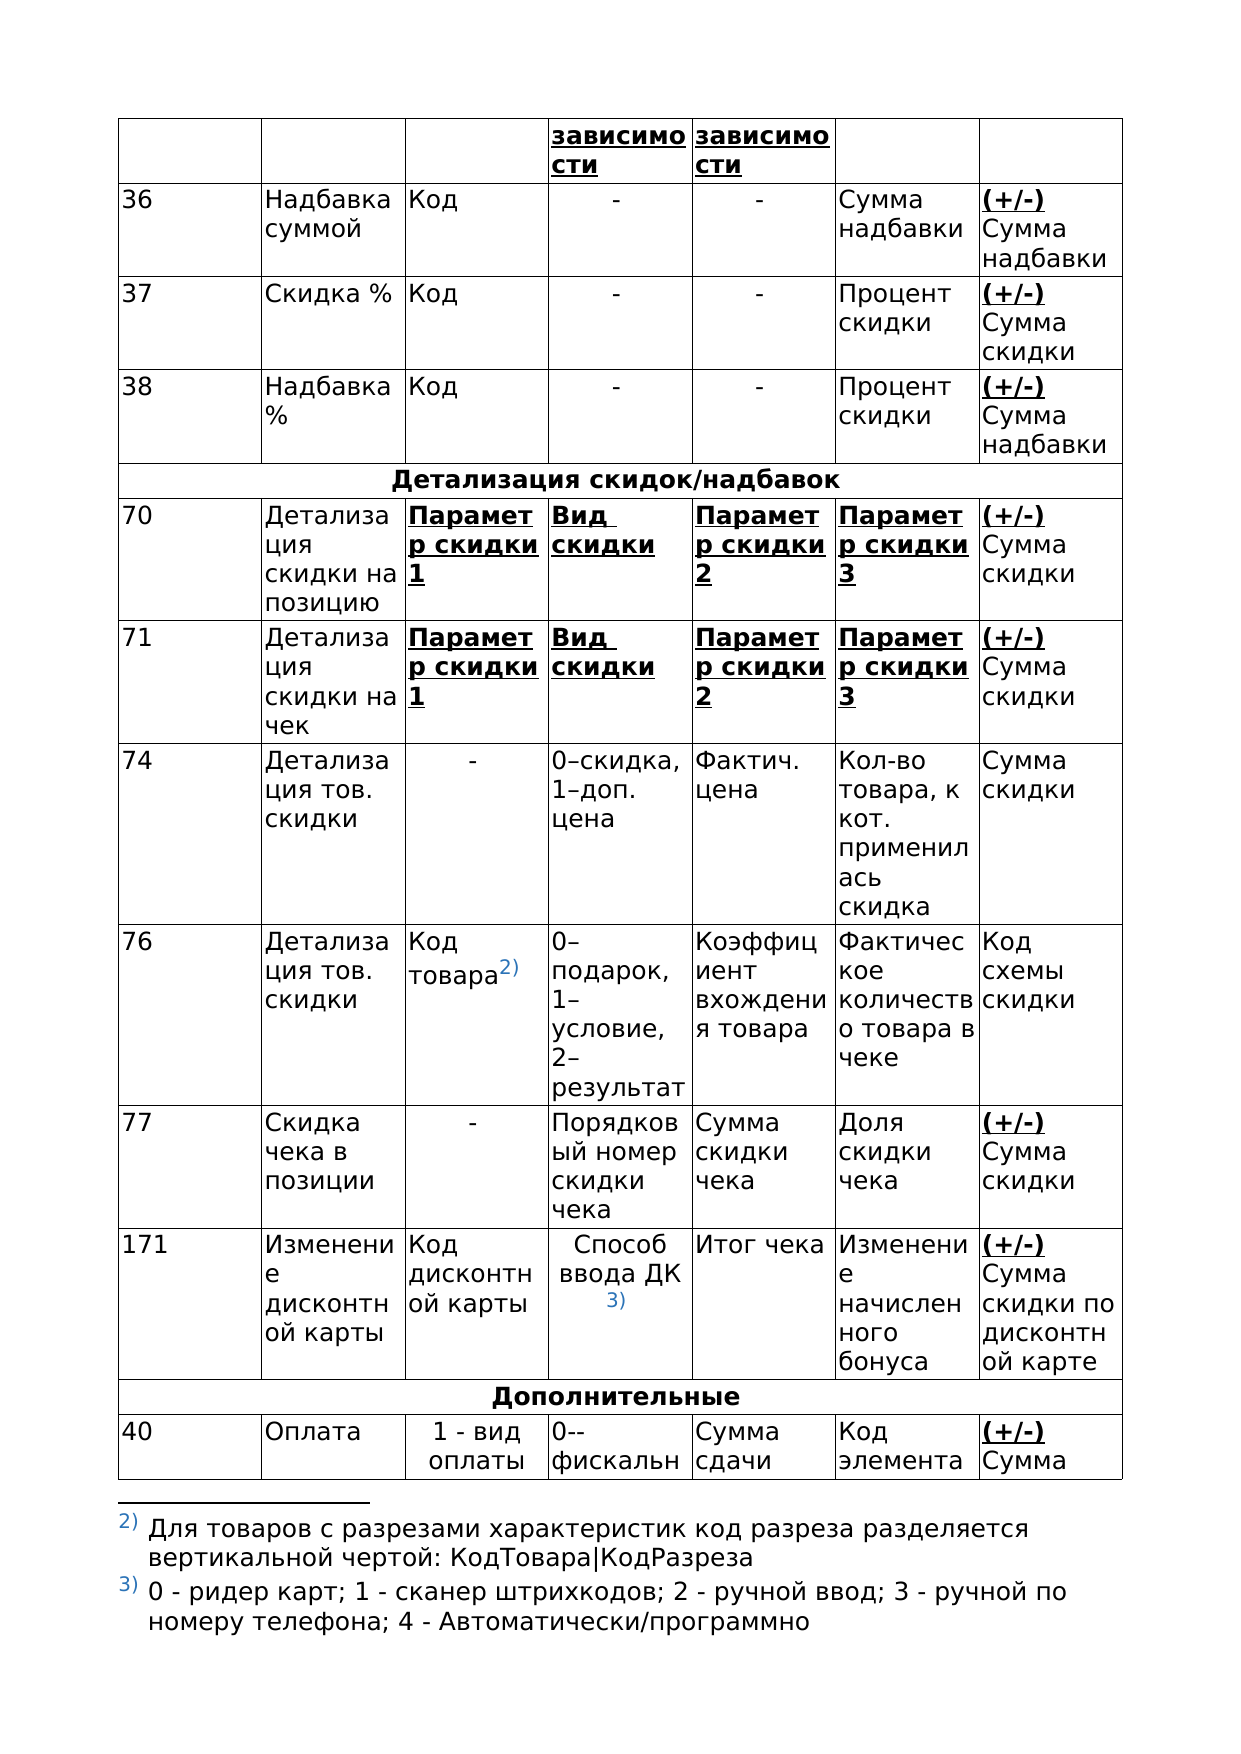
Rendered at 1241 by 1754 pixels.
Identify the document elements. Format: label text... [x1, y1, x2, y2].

table_cell Детализация тов. скидки [262, 744, 405, 924]
table_cell 1 - вид оплаты [406, 1415, 548, 1479]
table_cell Сумма надбавки [836, 184, 979, 276]
table_cell - [693, 370, 835, 463]
table_cell Детализация тов. скидки [262, 925, 405, 1105]
table_cell (+/-) Сумма скидки [980, 277, 1122, 369]
table_cell Код [406, 370, 548, 463]
table_cell Детализация скидок/надбавок [119, 464, 1122, 498]
table_cell Скидка % [262, 277, 405, 369]
table_cell Надбавка суммой [262, 184, 405, 276]
table_cell Вид скидки [549, 621, 692, 743]
table_cell - [549, 184, 692, 276]
table_cell Оплата [262, 1415, 405, 1479]
table_cell Код дисконтной карты [406, 1229, 548, 1379]
table_cell Сумма скидки чека [693, 1106, 835, 1227]
table_cell (+/-) Сумма скидки [980, 621, 1122, 743]
table_cell Фактич. цена [693, 744, 835, 924]
table_cell 37 [119, 277, 261, 369]
table_cell Вид скидки [549, 499, 692, 620]
table_cell зависимости [549, 119, 692, 182]
table_cell Способ ввода ДК [549, 1229, 692, 1379]
table_cell 0--фискальн [549, 1415, 692, 1479]
table_cell 38 [119, 370, 261, 463]
table_cell [836, 119, 979, 182]
table_cell Детализация скидки на чек [262, 621, 405, 743]
table_cell 71 [119, 621, 261, 743]
table_cell (+/-) Сумма скидки по дисконтной карте [980, 1229, 1122, 1379]
table_cell Доля скидки чека [836, 1106, 979, 1227]
table_cell - [406, 1106, 548, 1227]
table_cell 171 [119, 1229, 261, 1379]
table_cell Процент скидки [836, 277, 979, 369]
table_cell Параметр скидки 1 [406, 621, 548, 743]
table_cell Параметр скидки 2 [693, 499, 835, 620]
table_cell Процент скидки [836, 370, 979, 463]
table_cell Скидка чека в позиции [262, 1106, 405, 1227]
table_cell - [693, 184, 835, 276]
table_cell Коэффициент вхождения товара [693, 925, 835, 1105]
table_cell Код [406, 277, 548, 369]
table_cell [406, 119, 548, 182]
table_cell 77 [119, 1106, 261, 1227]
table_cell Параметр скидки 3 [836, 621, 979, 743]
table_cell Детализация скидки на позицию [262, 499, 405, 620]
table_cell Параметр скидки 1 [406, 499, 548, 620]
table_cell 76 [119, 925, 261, 1105]
table_cell Надбавка % [262, 370, 405, 463]
table_cell - [549, 370, 692, 463]
table_cell Фактическое количество товара в чеке [836, 925, 979, 1105]
table_cell 70 [119, 499, 261, 620]
table_cell зависимости [693, 119, 835, 182]
table_cell Изменение начисленного бонуса [836, 1229, 979, 1379]
table_cell Порядковый номер скидки чека [549, 1106, 692, 1227]
table_cell Сумма сдачи [693, 1415, 835, 1479]
table_cell Изменение дисконтной карты [262, 1229, 405, 1379]
table_cell [980, 119, 1122, 182]
table_cell Параметр скидки 3 [836, 499, 979, 620]
table_cell Сумма скидки [980, 744, 1122, 924]
table_cell (+/-) Сумма надбавки [980, 184, 1122, 276]
table_cell Код элемента [836, 1415, 979, 1479]
table_cell 0–подарок, 1–условие, 2–результат [549, 925, 692, 1105]
table_cell - [406, 744, 548, 924]
table_cell Параметр скидки 2 [693, 621, 835, 743]
table_cell (+/-) Сумма скидки [980, 499, 1122, 620]
table_cell Код товара [406, 925, 548, 1105]
table_cell (+/-) Сумма надбавки [980, 370, 1122, 463]
table_cell (+/-) Сумма [980, 1415, 1122, 1479]
table_cell Код [406, 184, 548, 276]
table_cell Итог чека [693, 1229, 835, 1379]
table_cell 40 [119, 1415, 261, 1479]
table_cell (+/-) Сумма скидки [980, 1106, 1122, 1227]
table_cell Кол-во товара, к кот. применилась скидка [836, 744, 979, 924]
table_cell 0–скидка, 1–доп. цена [549, 744, 692, 924]
table_cell - [693, 277, 835, 369]
table_cell - [549, 277, 692, 369]
table_cell Код схемы скидки [980, 925, 1122, 1105]
table_cell Дополнительные [119, 1380, 1122, 1414]
table_cell [262, 119, 405, 182]
table_cell 36 [119, 184, 261, 276]
table_cell [119, 119, 261, 182]
table_cell 74 [119, 744, 261, 924]
